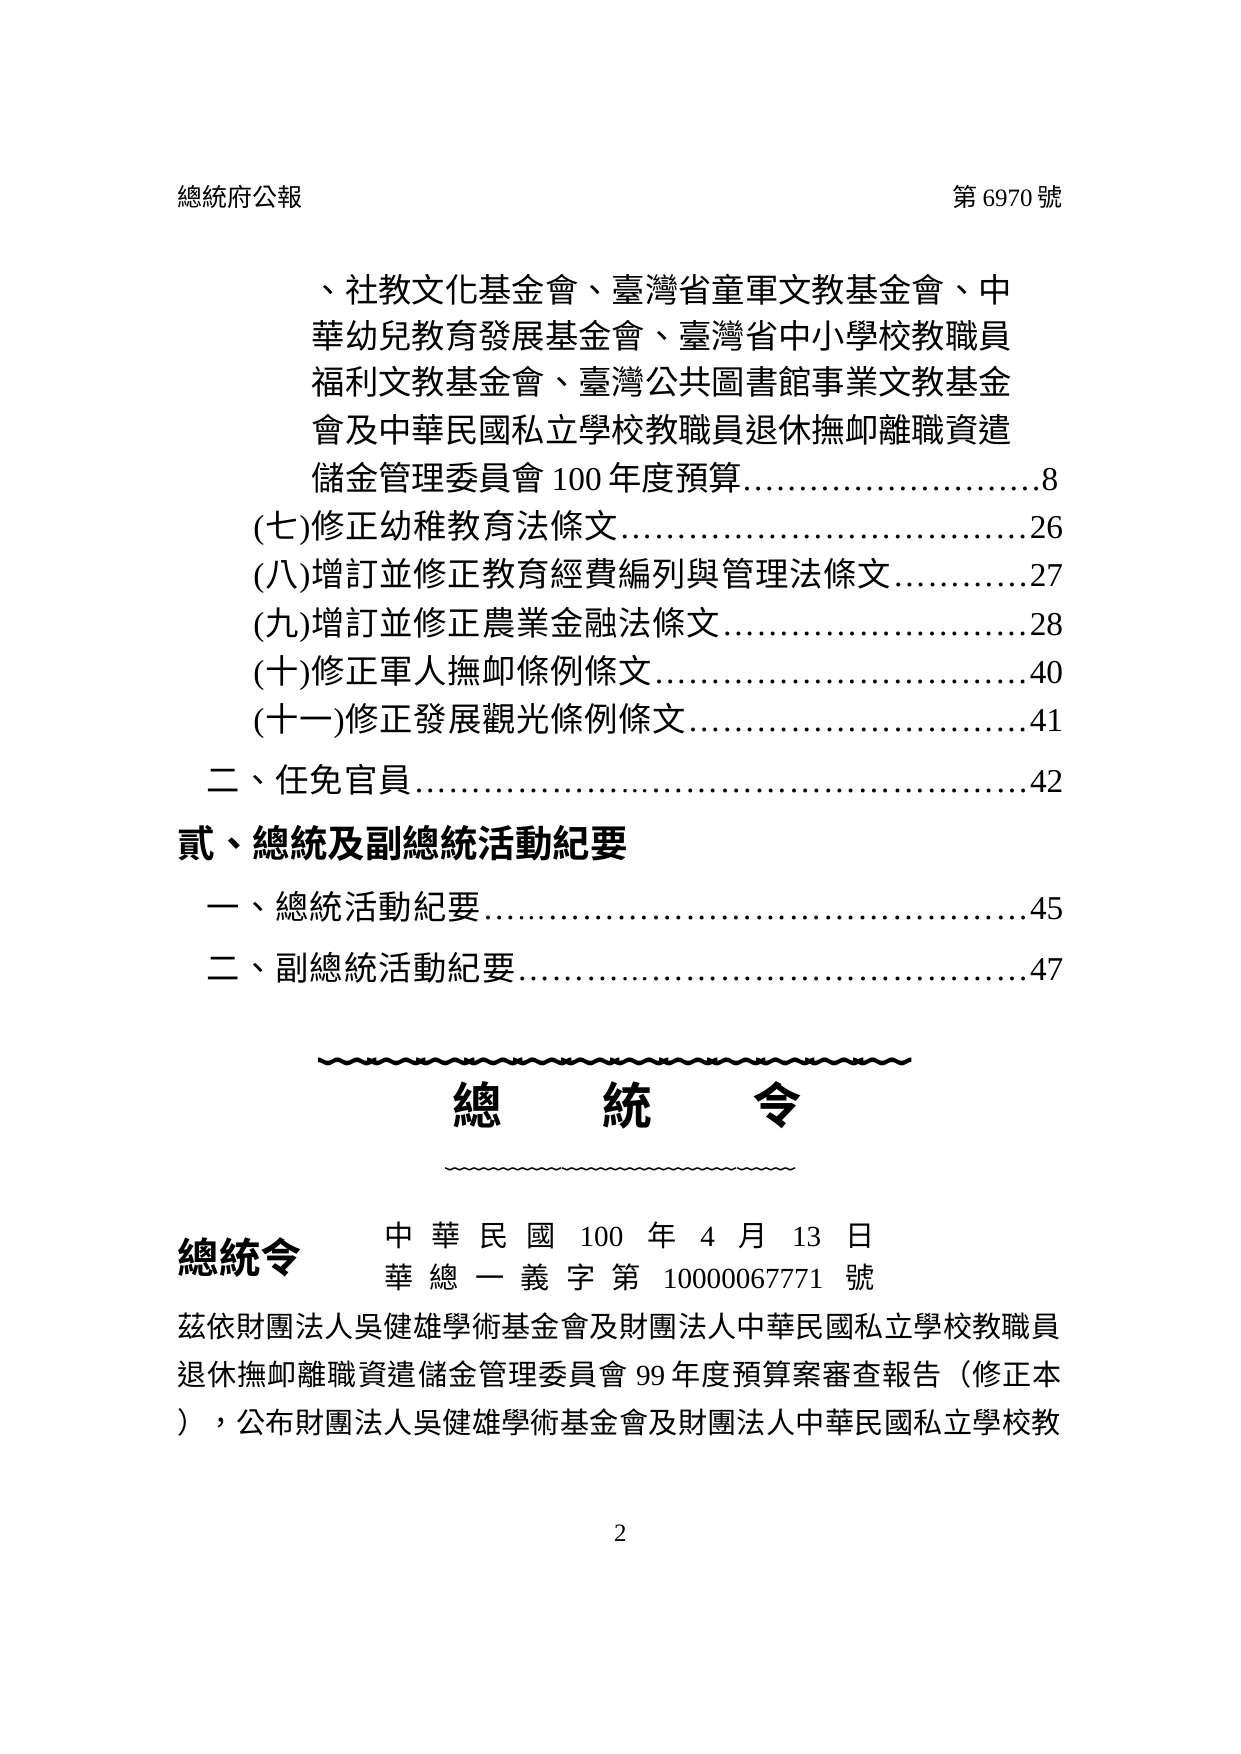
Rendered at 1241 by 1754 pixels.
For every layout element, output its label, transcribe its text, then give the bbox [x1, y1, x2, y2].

text 會及中華民國私立學校教職員退休撫卹離職資遣 [311, 403, 1063, 452]
text 總 統 令 [192, 1077, 1063, 1136]
text (十)修正軍人撫卹條例條文……………………………40 [253, 644, 1063, 693]
text 二、任免官員………………………………………………42 [206, 753, 1063, 802]
text (九)增訂並修正農業金融法條文………………………28 [253, 596, 1063, 644]
text 一、總統活動紀要…………………………………………45 [206, 881, 1063, 929]
text 貳、總統及副總統活動紀要 [177, 814, 1063, 868]
text ﹏﹏﹏﹏﹏﹏﹏﹏﹏﹏﹏﹏ [177, 1040, 1063, 1065]
text ﹏﹏﹏﹏﹏﹏﹏﹏﹏﹏﹏﹏ [177, 1148, 1063, 1173]
text 儲金管理委員會100年度預算………………………8 [311, 452, 1063, 500]
text 、社教文化基金會、臺灣省童軍文教基金會、中 [311, 266, 1063, 312]
text (十一)修正發展觀光條例條文…………………………41 [253, 693, 1063, 741]
text 茲依財團法人吳健雄學術基金會及財團法人中華民國私立學校教職員退休撫卹離職資遣儲金管理委員會99年度預算案審查報告（修正本），公布財團法人吳健雄學術基金會及財團法人中華民國私立學校教 [177, 1299, 1063, 1443]
text 華幼兒教育發展基金會、臺灣省中小學校教職員 [311, 312, 1063, 357]
table_header 中華民國100年4月13日 華總一義字第10000067771號 [381, 1211, 877, 1299]
text (七)修正幼稚教育法條文………………………………26 [253, 500, 1063, 548]
text (八)增訂並修正教育經費編列與管理法條文…………27 [253, 548, 1063, 596]
text 福利文教基金會、臺灣公共圖書館事業文教基金 [311, 357, 1063, 403]
table_header 總統令 [174, 1211, 381, 1299]
text 二、副總統活動紀要………………………………………47 [206, 942, 1063, 990]
